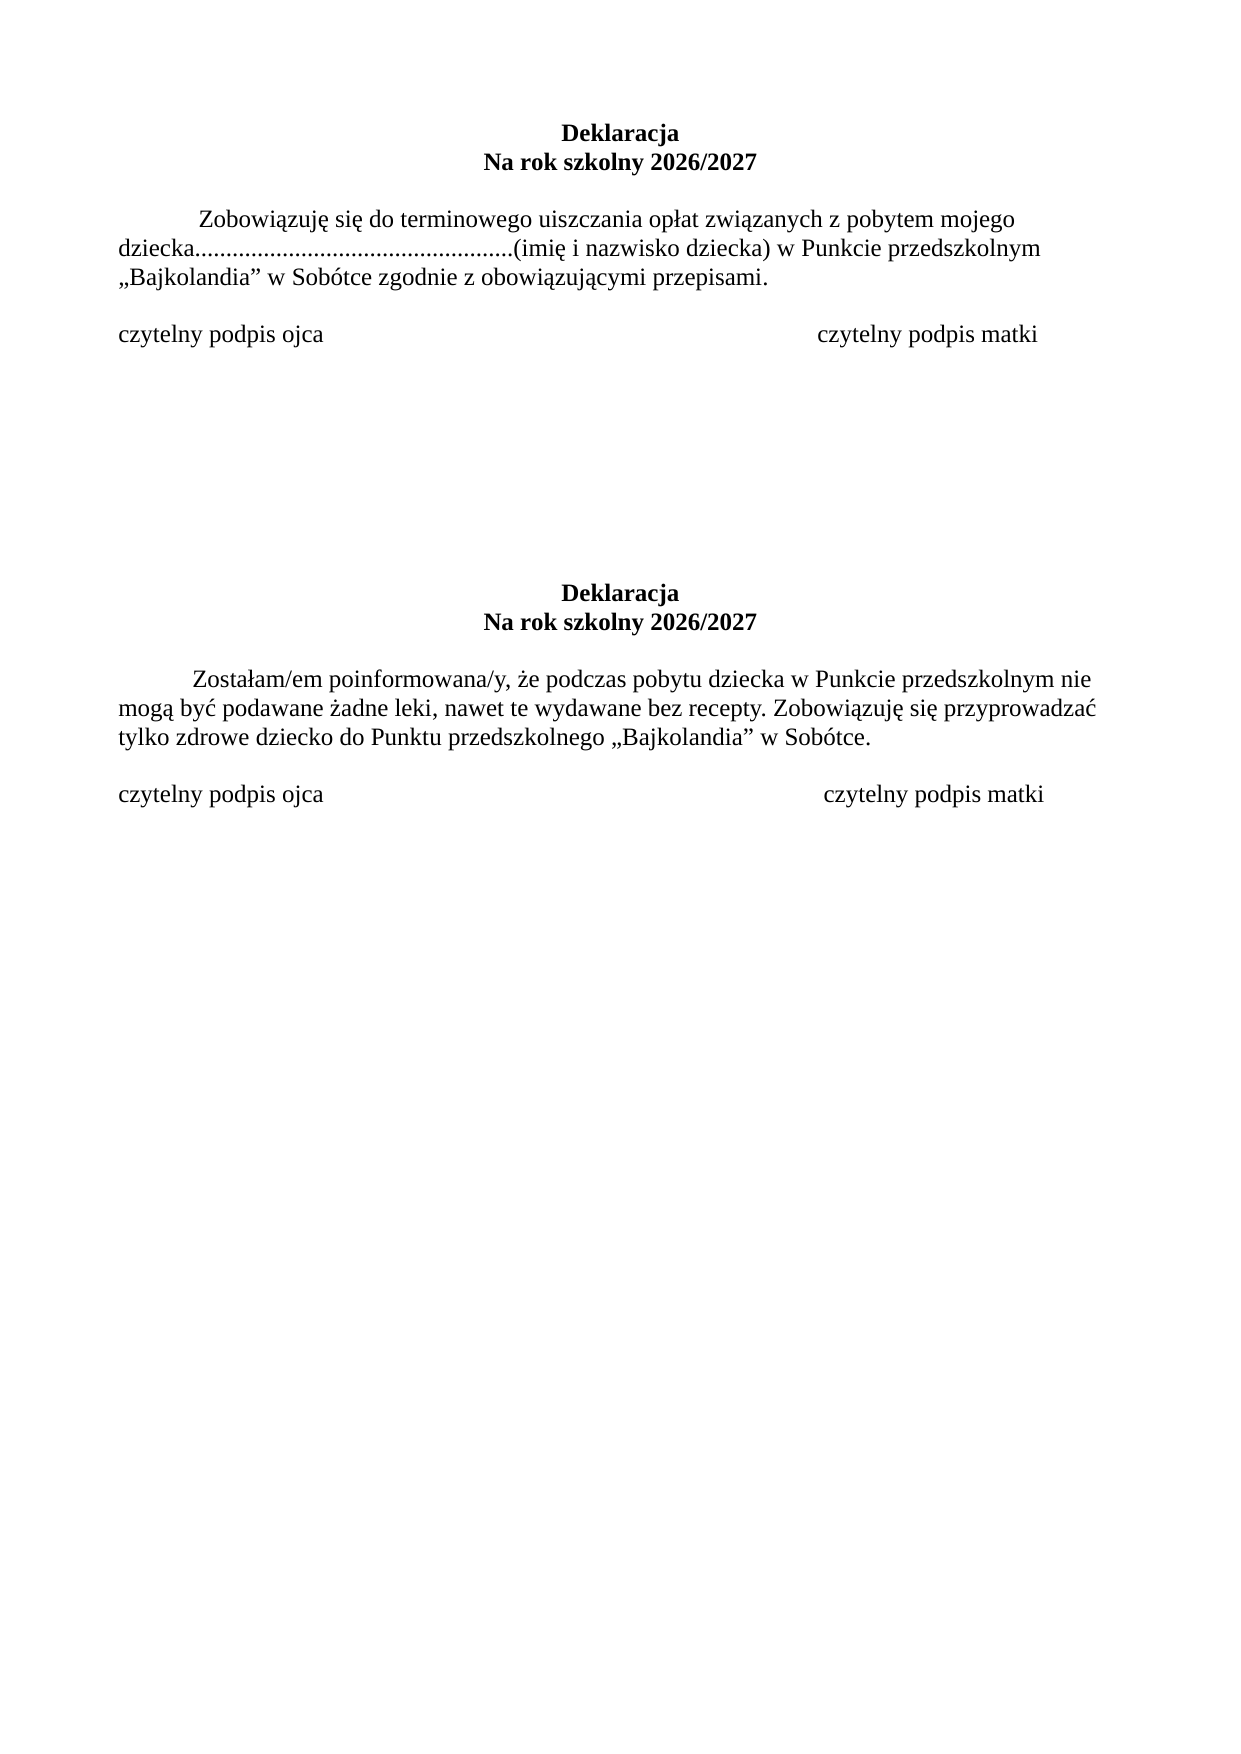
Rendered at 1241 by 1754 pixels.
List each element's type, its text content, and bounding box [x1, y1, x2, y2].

text czytelny podpis ojca czytelny podpis matki [118, 779, 1122, 808]
text Na rok szkolny 2026/2027 [118, 147, 1122, 176]
text czytelny podpis ojca czytelny podpis matki [118, 319, 1122, 348]
text Na rok szkolny 2026/2027 [118, 607, 1122, 636]
text Deklaracja [118, 578, 1122, 607]
text Deklaracja [118, 118, 1122, 147]
text Zobowiązuję się do terminowego uiszczania opłat związanych z pobytem mojego dziecka...................................................(imię i nazwisko dziecka) w Punkcie przedszkolnym „Bajkolandia” w Sobótce zgodnie z obowiązującymi przepisami. [118, 204, 1122, 291]
text Zostałam/em poinformowana/y, że podczas pobytu dziecka w Punkcie przedszkolnym nie mogą być podawane żadne leki, nawet te wydawane bez recepty. Zobowiązuję się przyprowadzać tylko zdrowe dziecko do Punktu przedszkolnego „Bajkolandia” w Sobótce. [118, 664, 1122, 751]
